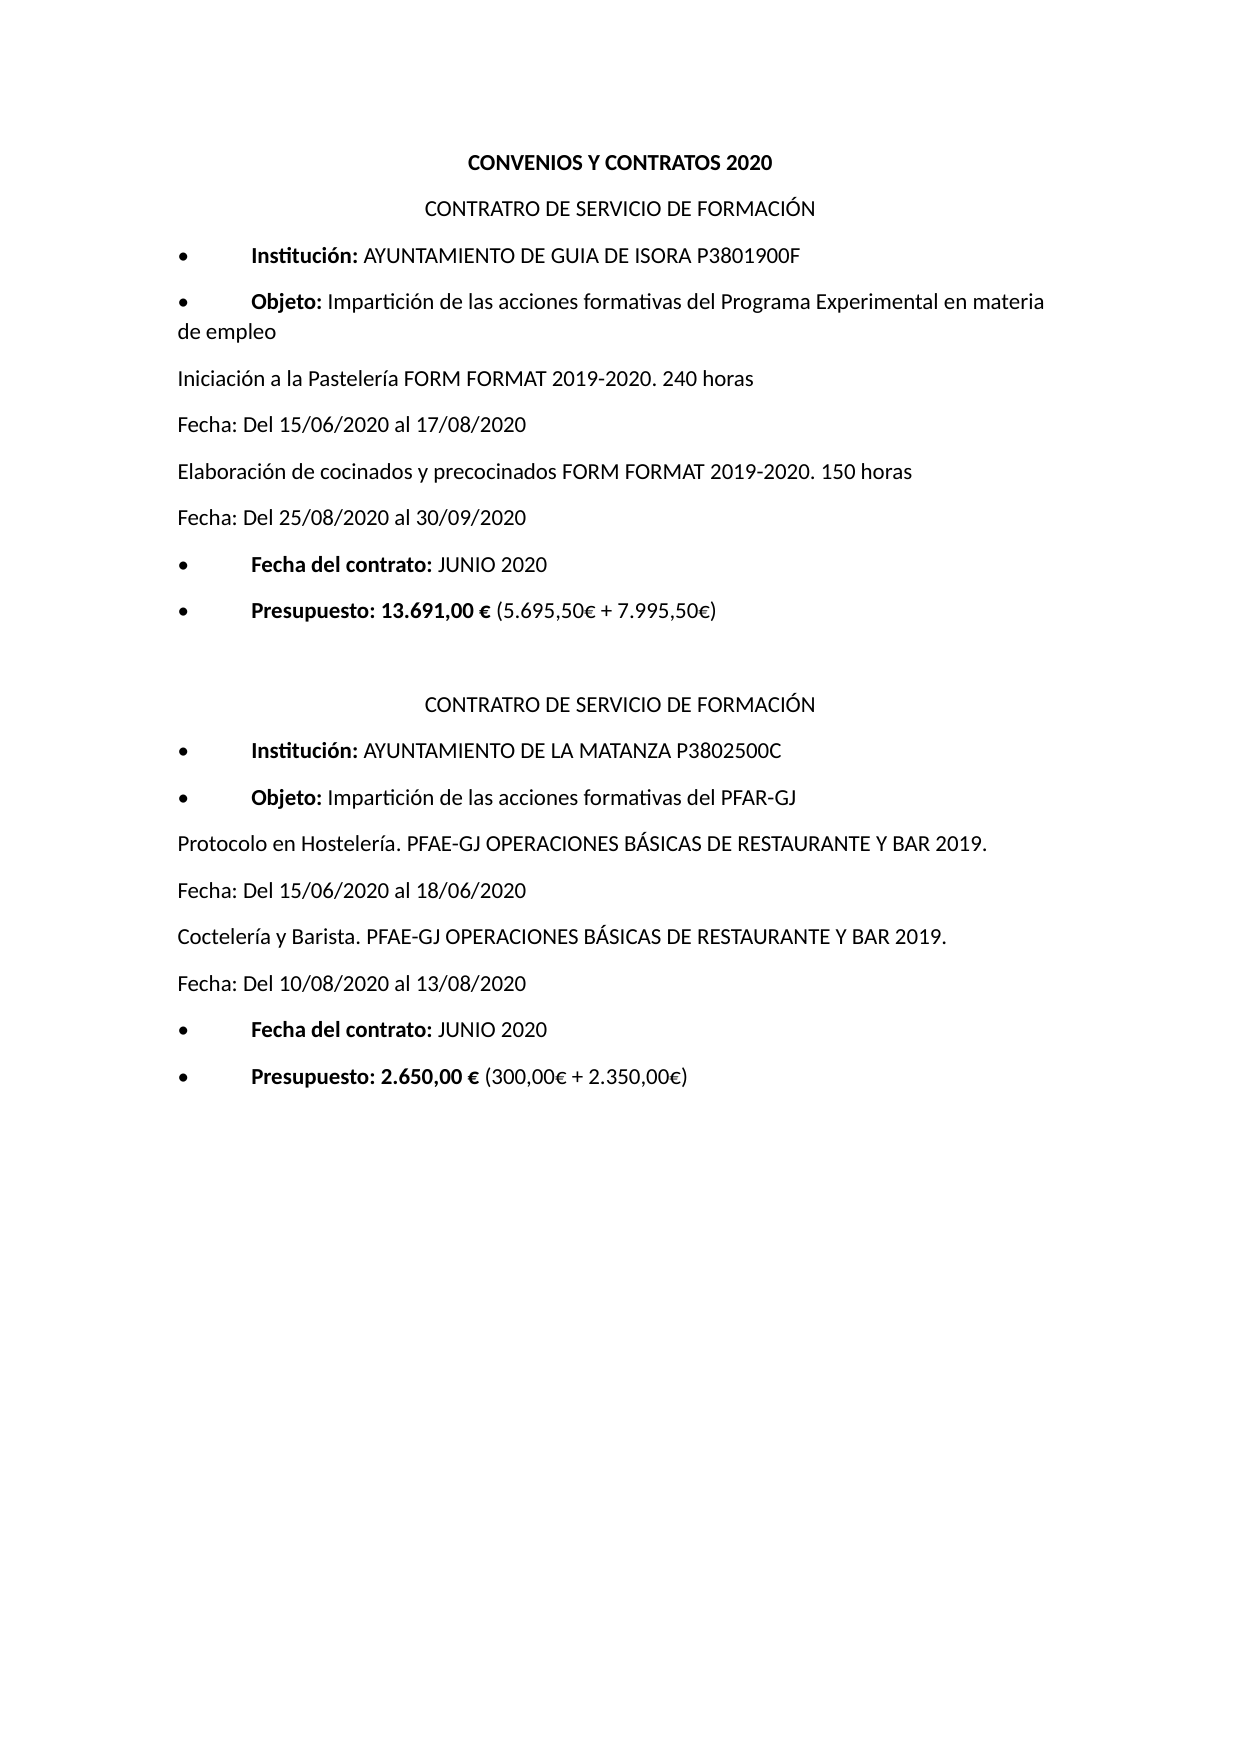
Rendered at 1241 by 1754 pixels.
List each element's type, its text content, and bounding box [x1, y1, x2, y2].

text CONVENIOS Y CONTRATOS 2020 [177, 148, 1063, 176]
text Fecha: Del 25/08/2020 al 30/09/2020 [177, 503, 1063, 531]
text CONTRATRO DE SERVICIO DE FORMACIÓN [177, 194, 1063, 222]
text • Fecha del contrato: JUNIO 2020 [177, 550, 1063, 578]
text CONTRATRO DE SERVICIO DE FORMACIÓN [177, 690, 1063, 718]
text • Objeto: Impartición de las acciones formativas del Programa Experimental en materia de empleo [177, 287, 1063, 345]
text Fecha: Del 15/06/2020 al 17/08/2020 [177, 410, 1063, 438]
text Protocolo en Hostelería. PFAE-GJ OPERACIONES BÁSICAS DE RESTAURANTE Y BAR 2019. [177, 829, 1063, 857]
text • Objeto: Impartición de las acciones formativas del PFAR-GJ [177, 783, 1063, 811]
text Fecha: Del 10/08/2020 al 13/08/2020 [177, 969, 1063, 997]
text Coctelería y Barista. PFAE-GJ OPERACIONES BÁSICAS DE RESTAURANTE Y BAR 2019. [177, 922, 1063, 951]
text Elaboración de cocinados y precocinados FORM FORMAT 2019-2020. 150 horas [177, 457, 1063, 485]
text Fecha: Del 15/06/2020 al 18/06/2020 [177, 876, 1063, 904]
text Iniciación a la Pastelería FORM FORMAT 2019-2020. 240 horas [177, 364, 1063, 392]
text • Fecha del contrato: JUNIO 2020 [177, 1016, 1063, 1044]
text • Presupuesto: 13.691,00 € (5.695,50€ + 7.995,50€) [177, 597, 1063, 624]
text • Presupuesto: 2.650,00 € (300,00€ + 2.350,00€) [177, 1062, 1063, 1090]
text • Institución: AYUNTAMIENTO DE LA MATANZA P3802500C [177, 736, 1063, 764]
text • Institución: AYUNTAMIENTO DE GUIA DE ISORA P3801900F [177, 241, 1063, 269]
